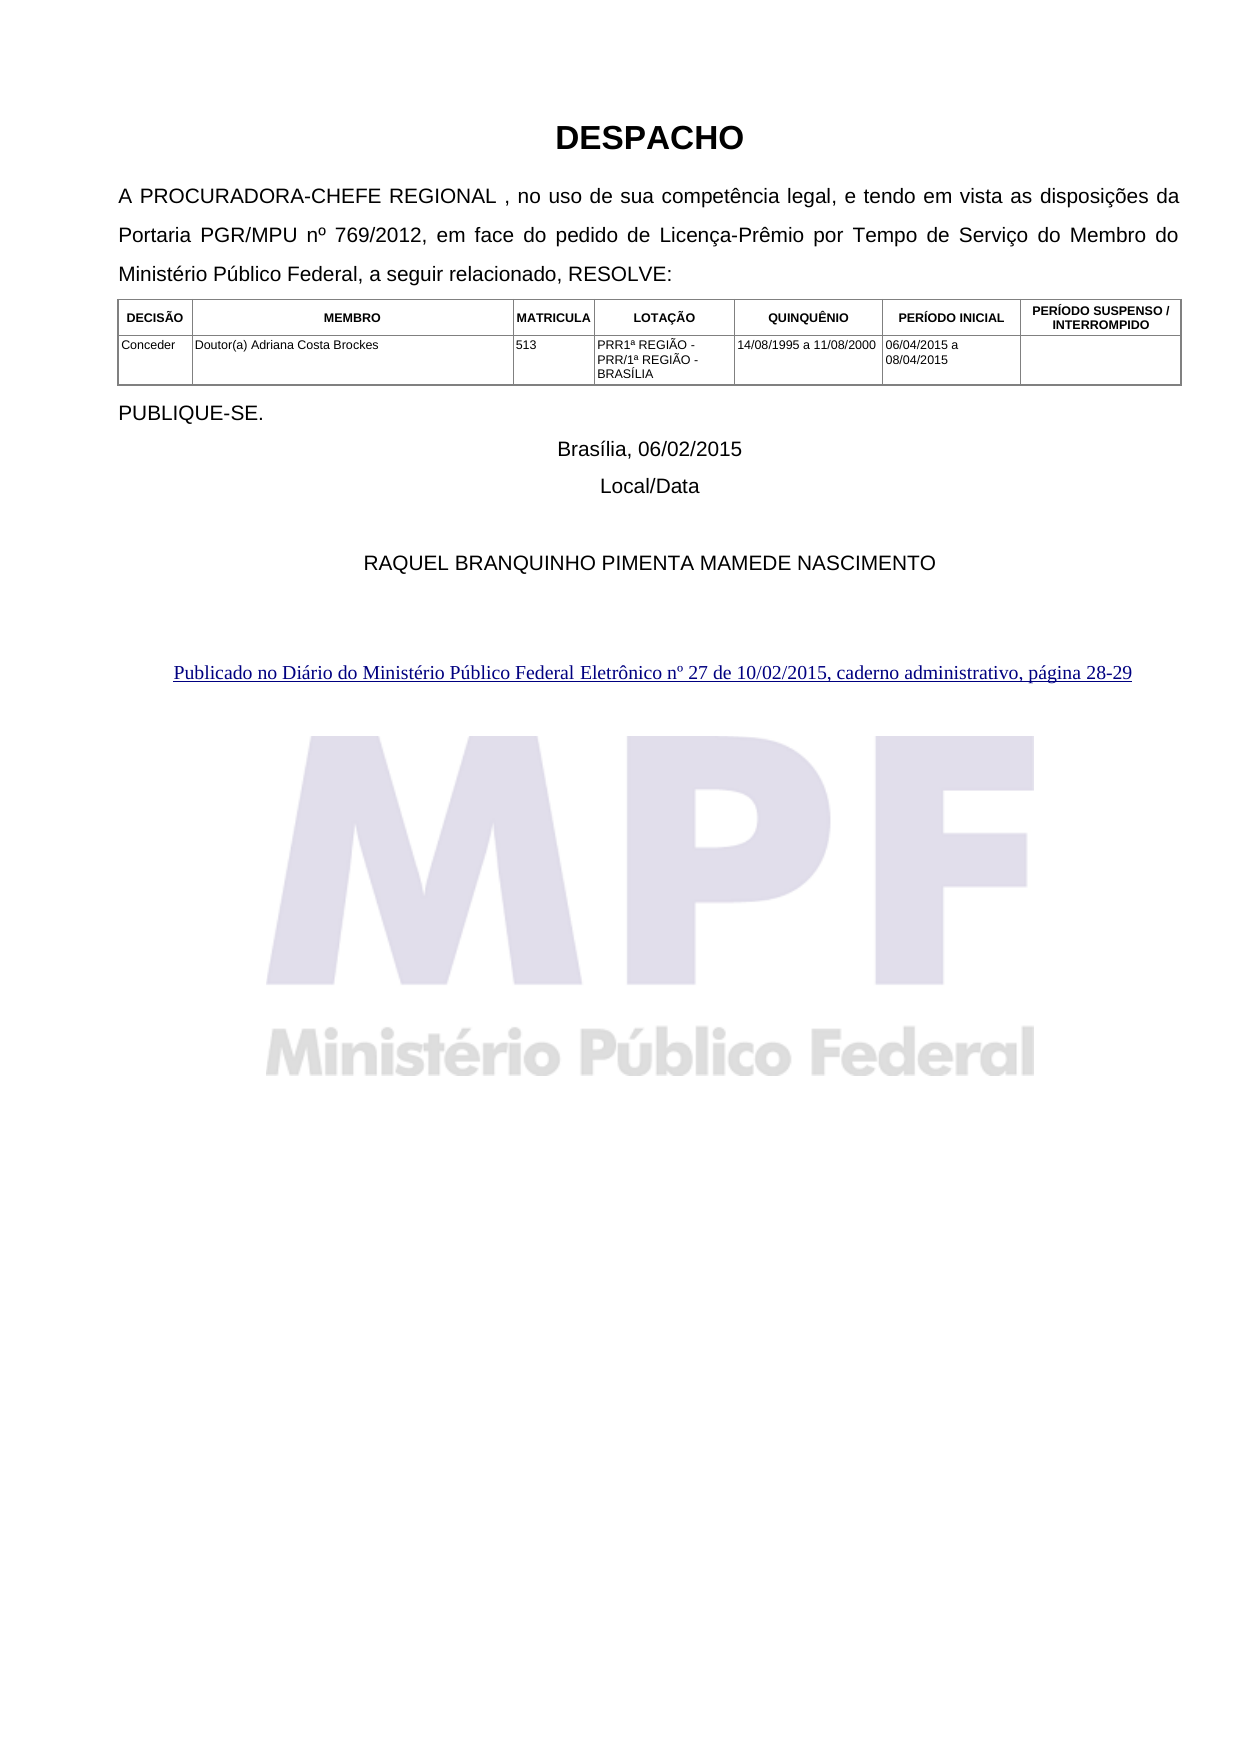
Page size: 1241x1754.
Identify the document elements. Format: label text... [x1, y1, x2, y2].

table_cell PRR1ª REGIÃO - PRR/1ª REGIÃO - BRASÍLIA [595, 336, 734, 384]
text DESPACHO [118, 118, 1181, 157]
table_header QUINQUÊNIO [735, 300, 882, 335]
table_header DECISÃO [119, 300, 192, 335]
table_header PERÍODO SUSPENSO / INTERROMPIDO [1021, 300, 1180, 335]
text A PROCURADORA-CHEFE REGIONAL , no uso de sua competência legal, e tendo em vista as disposições da Portaria PGR/MPU nº 769/2012, em face do pedido de Licença-Prêmio por Tempo de Serviço do Membro do Ministério Público Federal, a seguir relacionado, RESOLVE: [118, 169, 1181, 286]
table_header LOTAÇÃO [595, 300, 734, 335]
table_cell [1021, 336, 1180, 384]
text RAQUEL BRANQUINHO PIMENTA MAMEDE NASCIMENTO [118, 551, 1181, 575]
text Brasília, 06/02/2015 [118, 437, 1181, 461]
text Publicado no Diário do Ministério Público Federal Eletrônico nº 27 de 10/02/2015, caderno administrativo, página 28-29 [143, 661, 1161, 683]
table_cell 06/04/2015 a 08/04/2015 [883, 336, 1020, 384]
table_header MATRICULA [514, 300, 594, 335]
text PUBLIQUE-SE. [118, 386, 1181, 424]
text Local/Data [118, 473, 1181, 497]
table_cell Doutor(a) Adriana Costa Brockes [193, 336, 513, 384]
table_header MEMBRO [193, 300, 513, 335]
table_cell 14/08/1995 a 11/08/2000 [735, 336, 882, 384]
table_cell 513 [514, 336, 594, 384]
table_cell Conceder [119, 336, 192, 384]
table_header PERÍODO INICIAL [883, 300, 1020, 335]
picture [266, 736, 1034, 1076]
